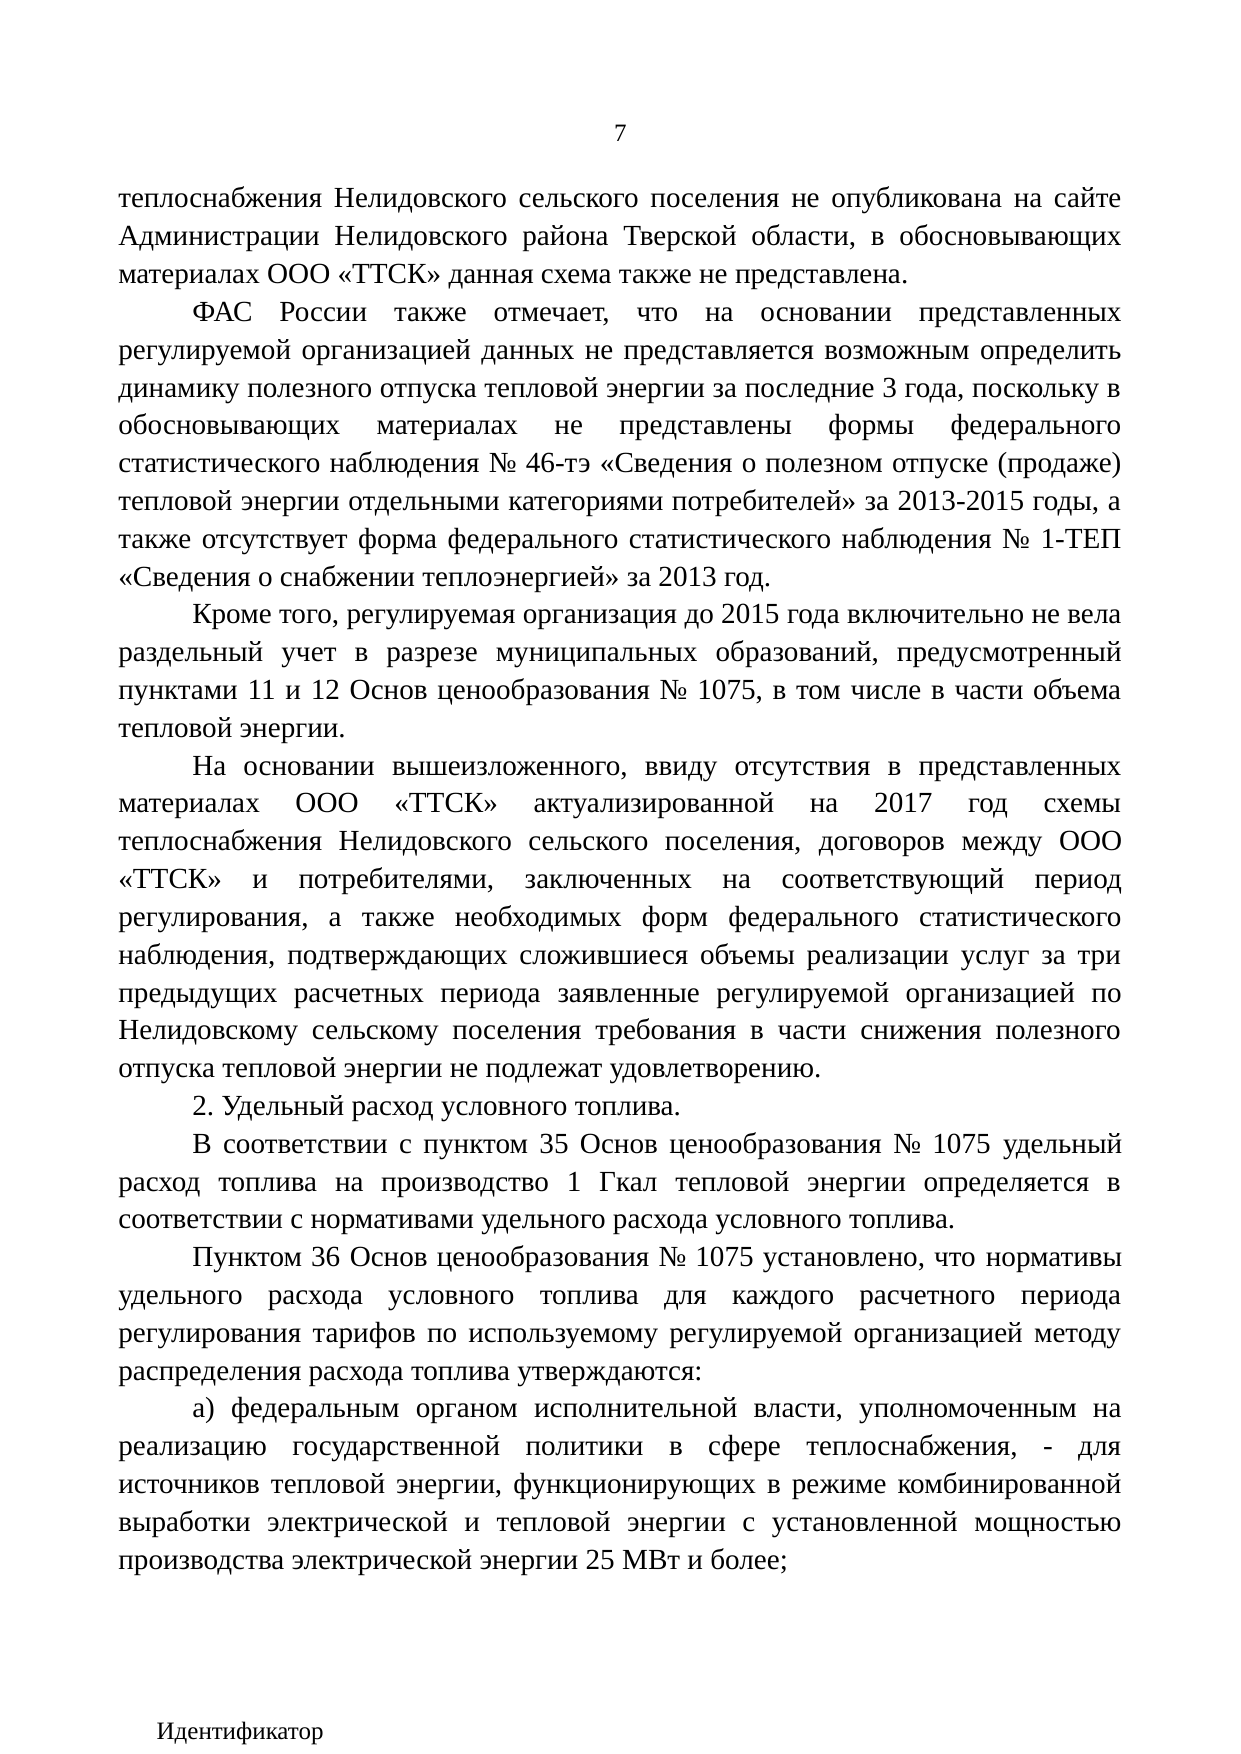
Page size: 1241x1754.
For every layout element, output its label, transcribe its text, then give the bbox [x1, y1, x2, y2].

text 2. Удельный расход условного топлива. [118, 1084, 1122, 1122]
text а) федеральным органом исполнительной власти, уполномоченным на реализацию государственной политики в сфере теплоснабжения, - для источников тепловой энергии, функционирующих в режиме комбинированной выработки электрической и тепловой энергии с установленной мощностью производства электрической энергии 25 МВт и более; [118, 1386, 1122, 1575]
text Кроме того, регулируемая организация до 2015 года включительно не вела раздельный учет в разрезе муниципальных образований, предусмотренный пунктами 11 и 12 Основ ценообразования № 1075, в том числе в части объема тепловой энергии. [118, 592, 1122, 743]
text Пунктом 36 Основ ценообразования № 1075 установлено, что нормативы удельного расхода условного топлива для каждого расчетного периода регулирования тарифов по используемому регулируемой организацией методу распределения расхода топлива утверждаются: [118, 1235, 1122, 1386]
text теплоснабжения Нелидовского сельского поселения не опубликована на сайте Администрации Нелидовского района Тверской области, в обосновывающих материалах ООО «ТТСК» данная схема также не представлена. [118, 176, 1122, 290]
text На основании вышеизложенного, ввиду отсутствия в представленных материалах ООО «ТТСК» актуализированной на 2017 год схемы теплоснабжения Нелидовского сельского поселения, договоров между ООО «ТТСК» и потребителями, заключенных на соответствующий период регулирования, а также необходимых форм федерального статистического наблюдения, подтверждающих сложившиеся объемы реализации услуг за три предыдущих расчетных периода заявленные регулируемой организацией по Нелидовскому сельскому поселения требования в части снижения полезного отпуска тепловой энергии не подлежат удовлетворению. [118, 743, 1122, 1084]
text ФАС России также отмечает, что на основании представленных регулируемой организацией данных не представляется возможным определить динамику полезного отпуска тепловой энергии за последние 3 года, поскольку в обосновывающих материалах не представлены формы федерального статистического наблюдения № 46-тэ «Сведения о полезном отпуске (продаже) тепловой энергии отдельными категориями потребителей» за 2013-2015 годы, а также отсутствует форма федерального статистического наблюдения № 1-ТЕП «Сведения о снабжении теплоэнергией» за 2013 год. [118, 290, 1122, 592]
text В соответствии с пунктом 35 Основ ценообразования № 1075 удельный расход топлива на производство 1 Гкал тепловой энергии определяется в соответствии с нормативами удельного расхода условного топлива. [118, 1122, 1122, 1235]
